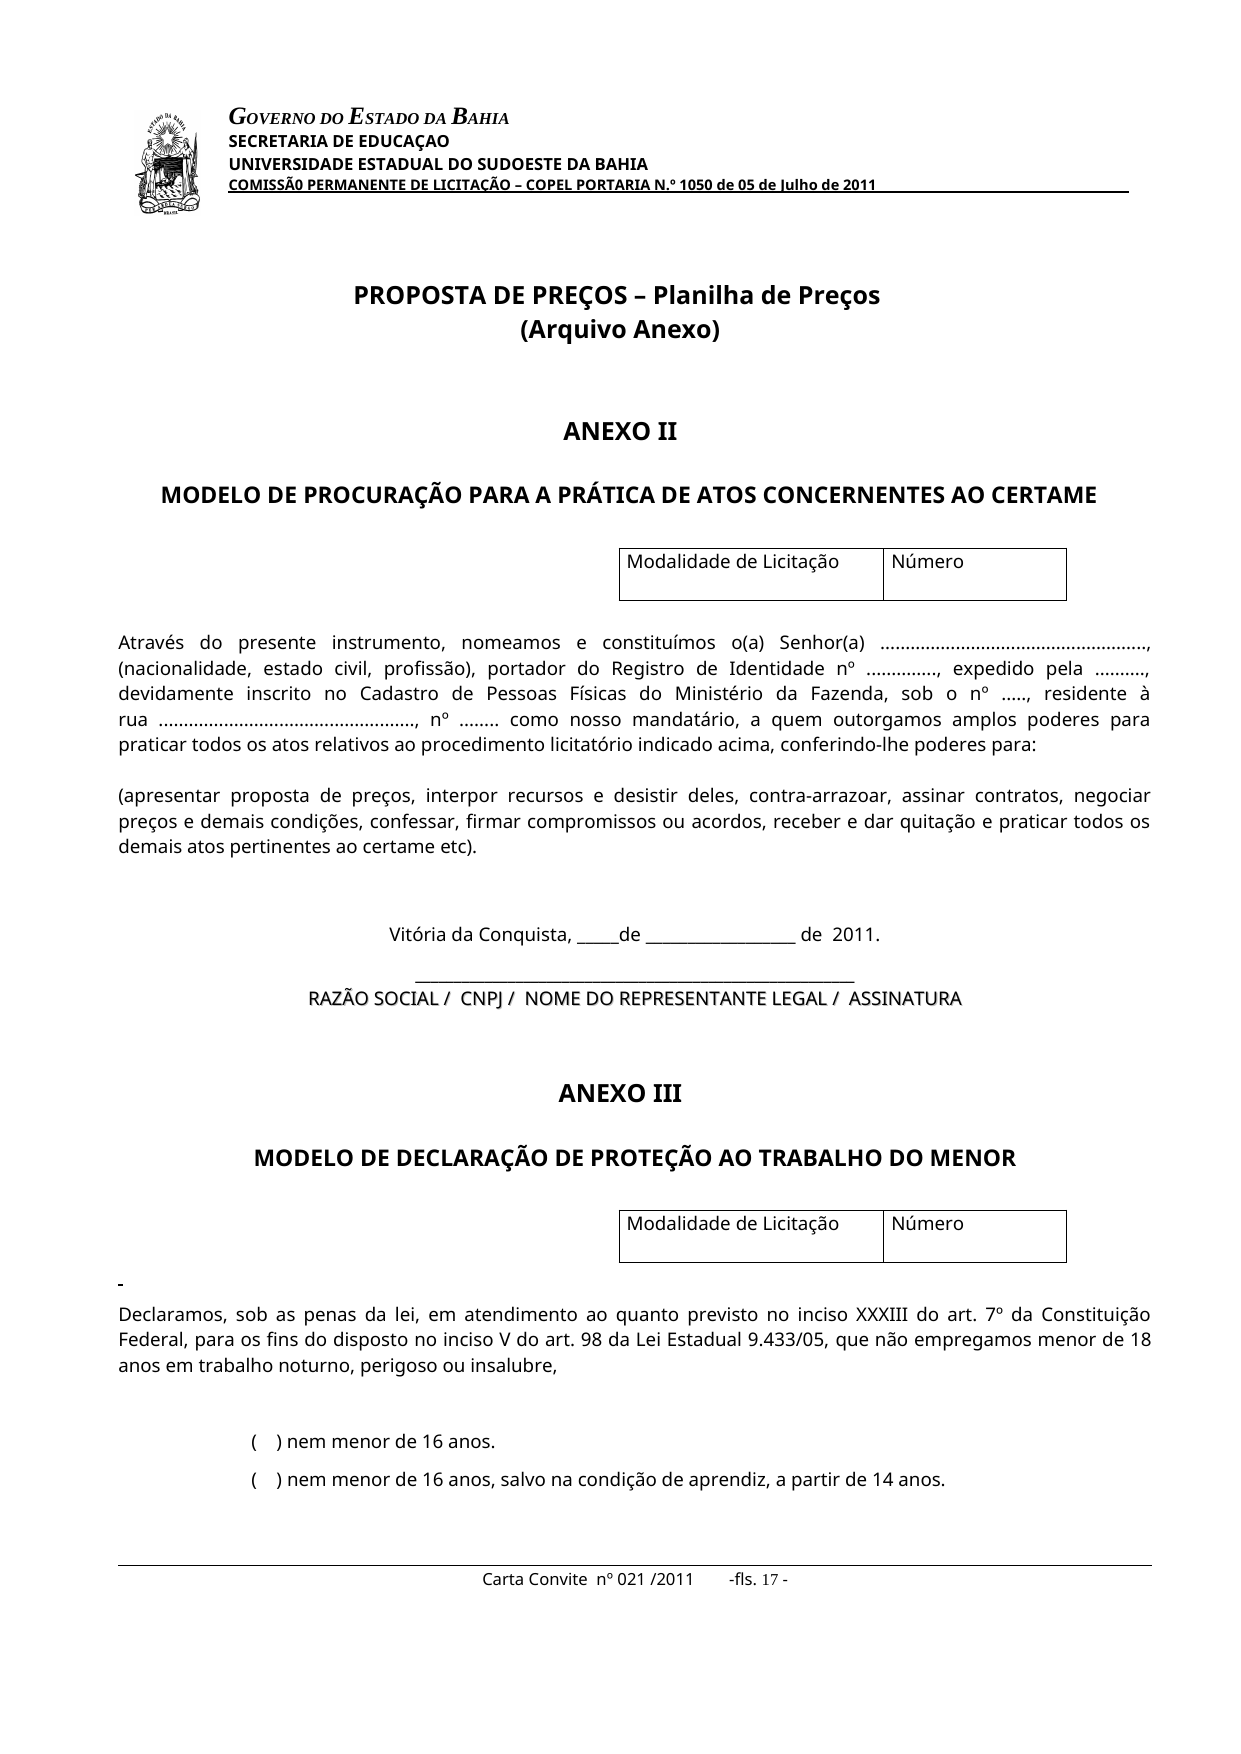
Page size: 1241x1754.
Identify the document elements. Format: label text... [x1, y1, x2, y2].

text (Arquivo Anexo) [118, 312, 1122, 346]
table_header Modalidade de Licitação [620, 549, 883, 599]
text ANEXO II [118, 414, 1122, 448]
text MODELO DE DECLARAÇÃO DE PROTEÇÃO AO TRABALHO DO MENOR [118, 1141, 1152, 1173]
text (apresentar proposta de preços, interpor recursos e desistir deles, contra-arrazoar, assinar contratos, negociar preços e demais condições, confessar, firmar compromissos ou acordos, receber e dar quitação e praticar todos os demais atos pertinentes ao certame etc). [118, 782, 1152, 859]
text RAZÃO SOCIAL / CNPJ / NOME DO REPRESENTANTE LEGAL / ASSINATURA [118, 985, 1152, 1011]
table_header Modalidade de Licitação [620, 1211, 883, 1262]
table_header Número [884, 549, 1066, 599]
table_header Número [884, 1211, 1066, 1262]
text _________________________________________________________ [118, 960, 1152, 985]
text PROPOSTA DE PREÇOS – Planilha de Preços [118, 278, 1122, 312]
picture [134, 110, 200, 216]
text ( ) nem menor de 16 anos, salvo na condição de aprendiz, a partir de 14 anos. [251, 1466, 1152, 1492]
text MODELO DE PROCURAÇÃO PARA A PRÁTICA DE ATOS CONCERNENTES AO CERTAME [118, 479, 1152, 511]
text Vitória da Conquista, _____de __________________ de 2011. [118, 922, 1152, 947]
text ( ) nem menor de 16 anos. [251, 1428, 1152, 1453]
text ANEXO III [118, 1076, 1122, 1110]
text Declaramos, sob as penas da lei, em atendimento ao quanto previsto no inciso XXXIII do art. 7º da Constituição Federal, para os fins do disposto no inciso V do art. 98 da Lei Estadual 9.433/05, que não empregamos menor de 18 anos em trabalho noturno, perigoso ou insalubre, [118, 1301, 1152, 1377]
text Através do presente instrumento, nomeamos e constituímos o(a) Senhor(a) ....................................................., (nacionalidade, estado civil, profissão), portador do Registro de Identidade nº .............., expedido pela .........., devidamente inscrito no Cadastro de Pessoas Físicas do Ministério da Fazenda, sob o nº ....., residente à rua ..................................................., nº ........ como nosso mandatário, a quem outorgamos amplos poderes para praticar todos os atos relativos ao procedimento licitatório indicado acima, conferindo-lhe poderes para: [118, 629, 1152, 757]
